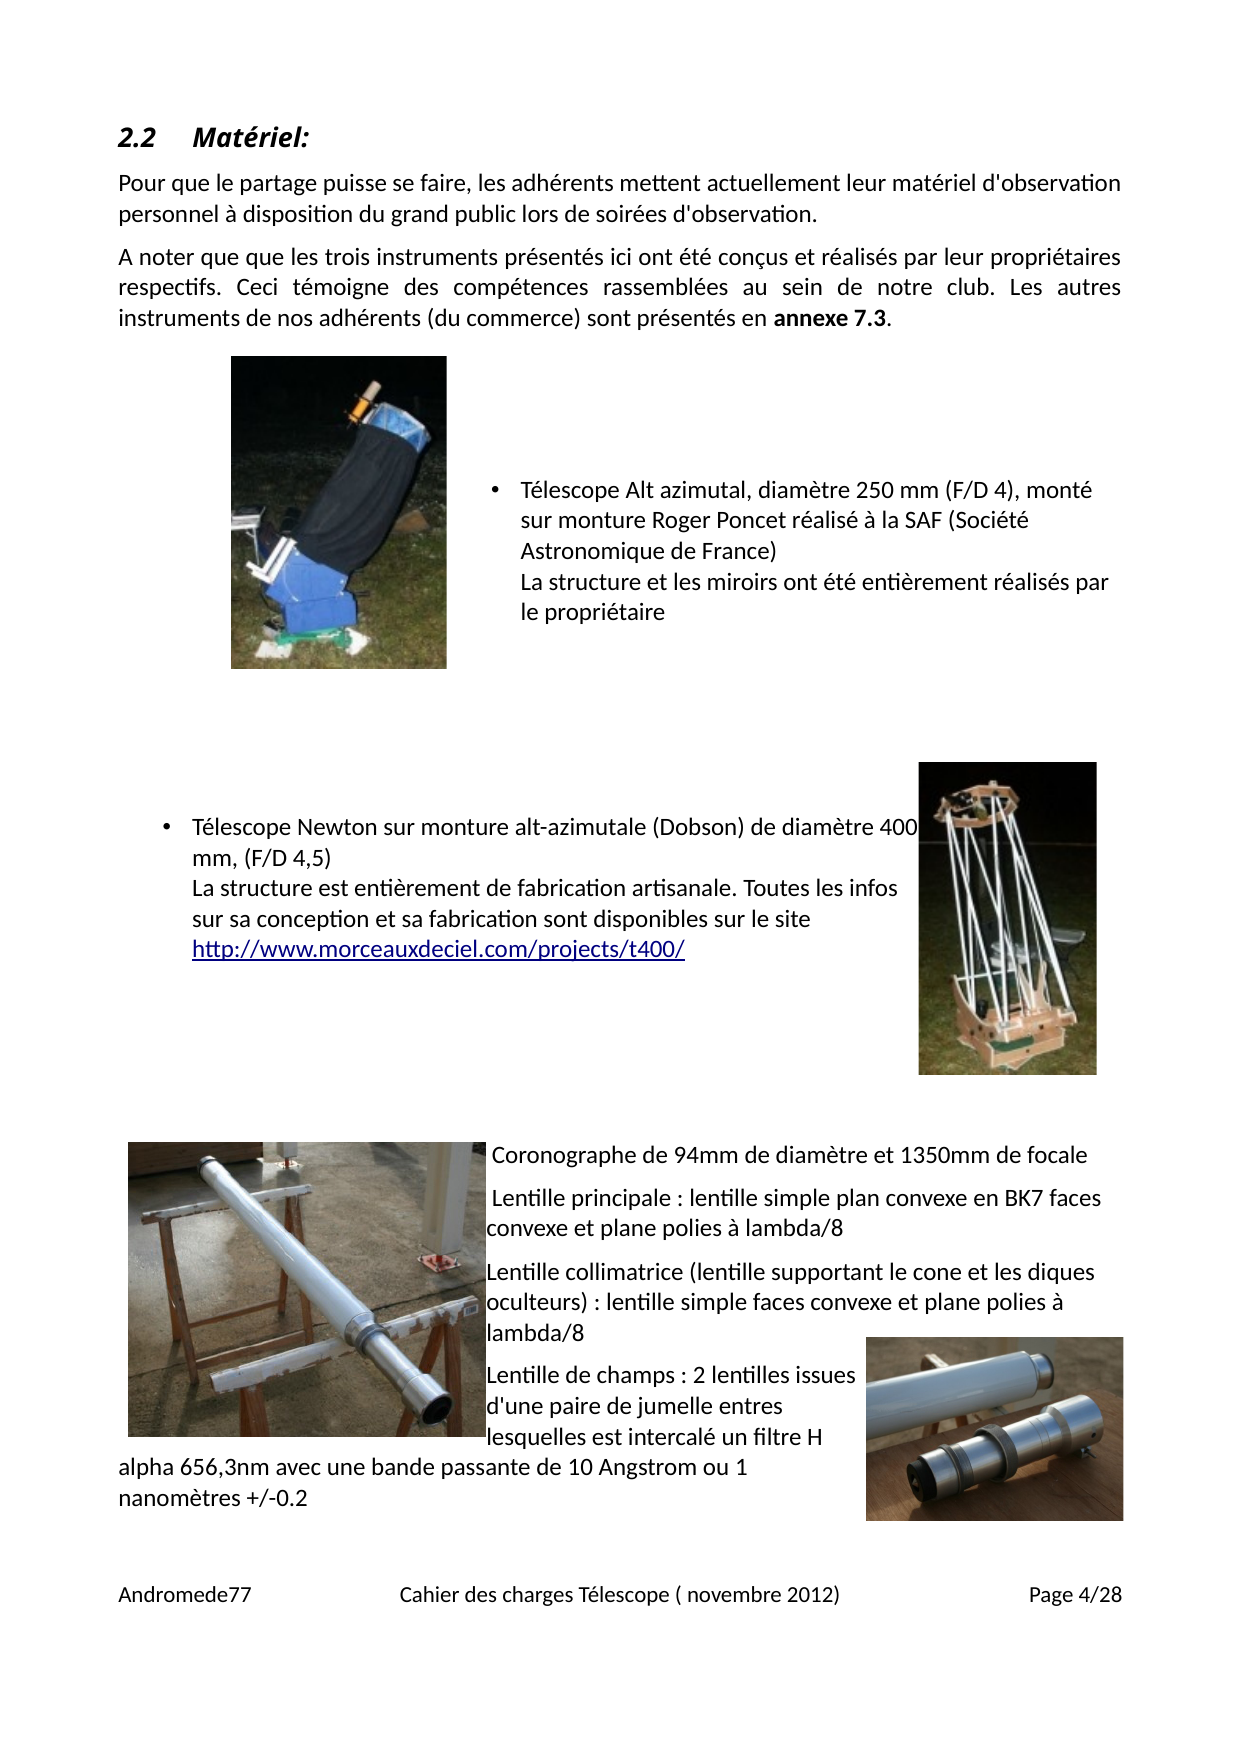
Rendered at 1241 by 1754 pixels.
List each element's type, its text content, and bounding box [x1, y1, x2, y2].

list [162, 474, 231, 627]
list Télescope Newton sur monture alt-azimutale (Dobson) de diamètre 400 mm, (F/D 4,5) La structure est entièrement de fabrication artisanale. Toutes les infos sur sa conception et sa fabrication sont disponibles sur le site http://www.morceauxdeciel.com/projects/t400/ [162, 811, 918, 964]
text Lentille principale : lentille simple plan convexe en BK7 faces convexe et plane polies à lambda/8 [486, 1182, 1122, 1243]
text Coronographe de 94mm de diamètre et 1350mm de focale [118, 1139, 1122, 1169]
subtitle Matériel: [118, 118, 1122, 155]
text Pour que le partage puisse se faire, les adhérents mettent actuellement leur matériel d'observation personnel à disposition du grand public lors de soirées d'observation. [118, 167, 1122, 228]
text Lentille collimatrice (lentille supportant le cone et les diques oculteurs) : lentille simple faces convexe et plane polies à lambda/8 [486, 1256, 1122, 1347]
picture [231, 356, 447, 669]
list Télescope Alt azimutal, diamètre 250 mm (F/D 4), monté sur monture Roger Poncet réalisé à la SAF (Société Astronomique de France) La structure et les miroirs ont été entièrement réalisés par le propriétaire [447, 474, 1122, 627]
text Lentille de champs : 2 lentilles issues d'une paire de jumelle entres lesquelles est intercalé un filtre H alpha 656,3nm avec une bande passante de 10 Angstrom ou 1 nanomètres +/-0.2 [118, 1360, 866, 1512]
picture [128, 1142, 486, 1437]
picture [918, 762, 1097, 1075]
text A noter que que les trois instruments présentés ici ont été conçus et réalisés par leur propriétaires respectifs. Ceci témoigne des compétences rassemblées au sein de notre club. Les autres instruments de nos adhérents (du commerce) sont présentés en annexe 7.3. [118, 241, 1122, 333]
picture [866, 1337, 1124, 1521]
